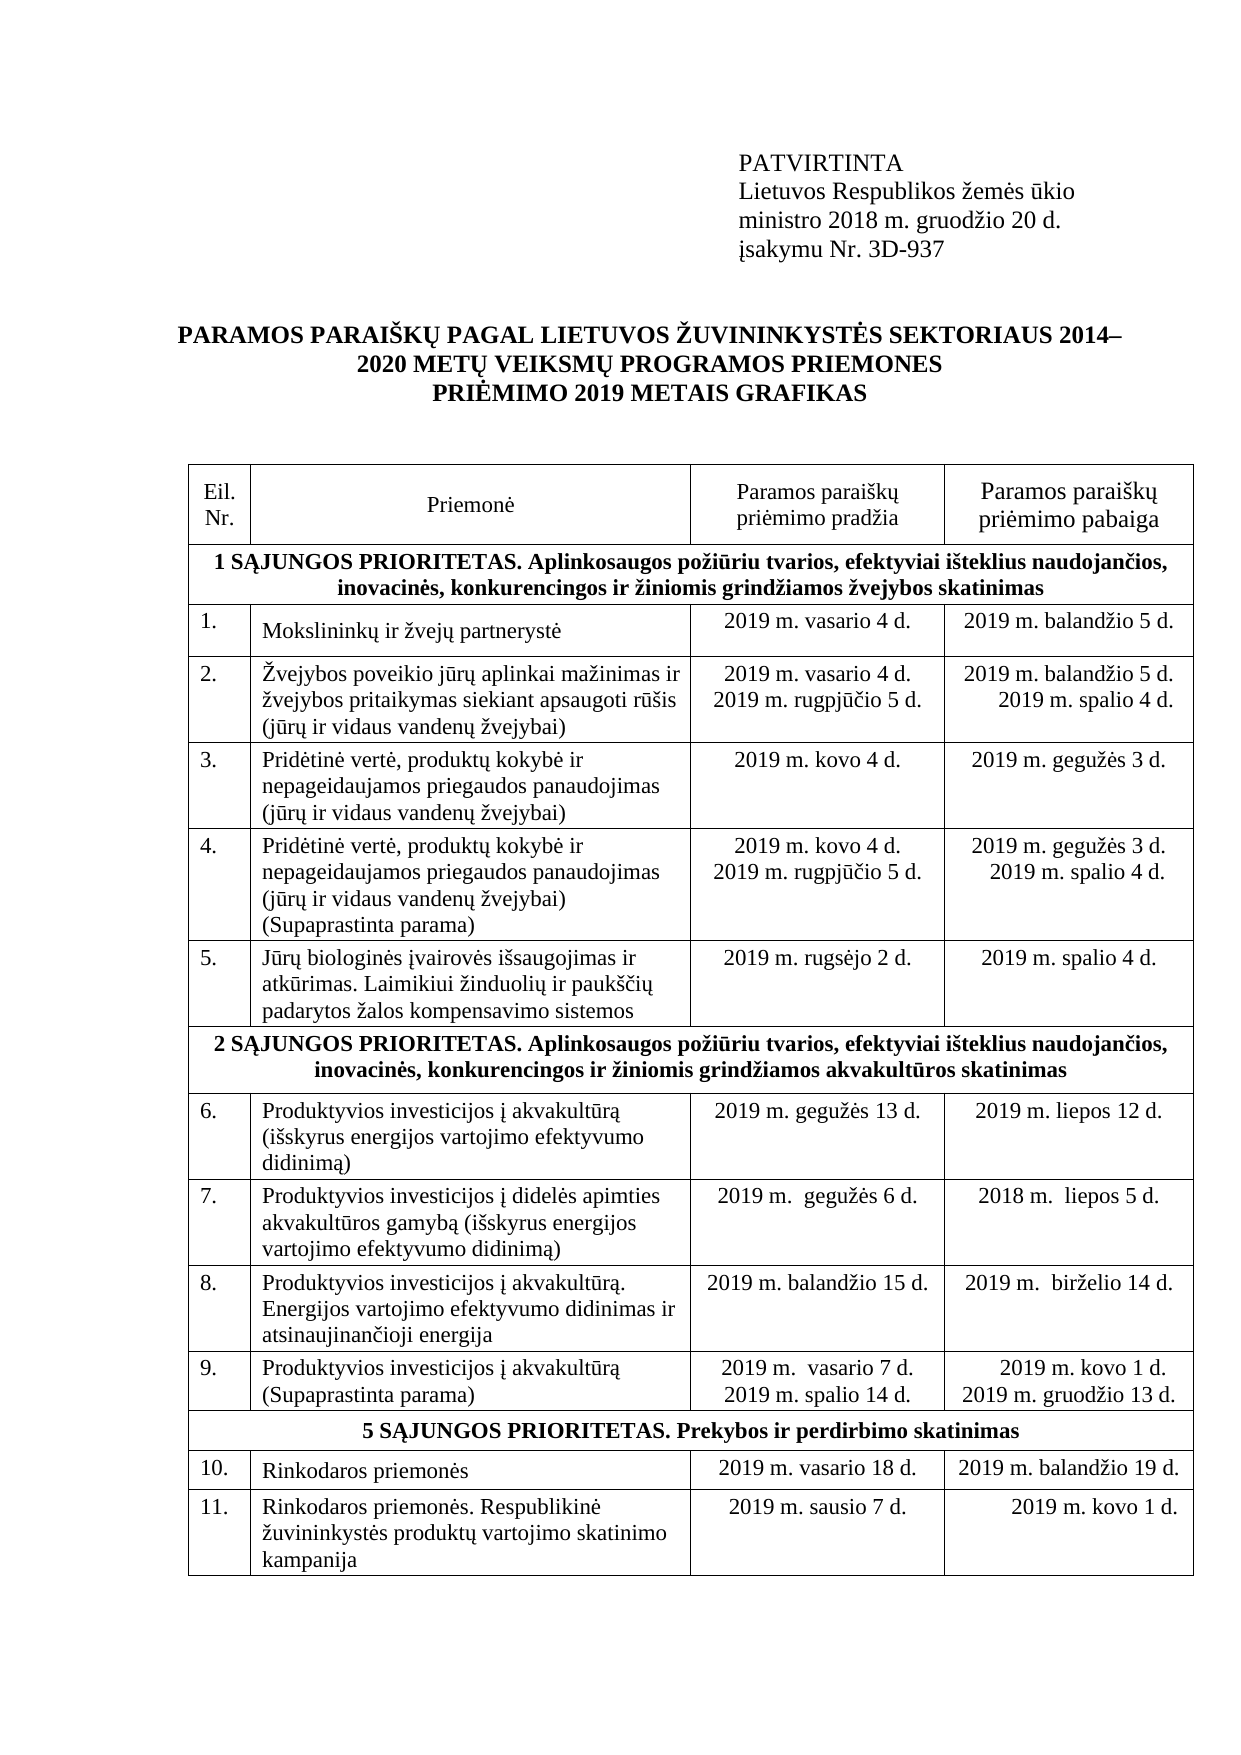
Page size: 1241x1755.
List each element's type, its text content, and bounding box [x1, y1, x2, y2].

table_cell 5 SĄJUNGOS PRIORITETAS. Prekybos ir perdirbimo skatinimas [189, 1411, 1193, 1450]
text PRIĖMIMO 2019 METAIS GRAFIKAS [177, 378, 1122, 406]
table_cell 11. [189, 1490, 250, 1575]
table_cell 2019 m. balandžio 15 d. [691, 1266, 944, 1351]
table_cell 1 SĄJUNGOS PRIORITETAS. Aplinkosaugos požiūriu tvarios, efektyviai išteklius naudojančios, inovacinės, konkurencingos ir žiniomis grindžiamos žvejybos skatinimas [189, 545, 1193, 604]
table_cell Produktyvios investicijos į didelės apimties akvakultūros gamybą (išskyrus energijos vartojimo efektyvumo didinimą) [251, 1180, 690, 1264]
table_cell 2019 m. kovo 4 d. [691, 743, 944, 828]
table_cell 2019 m. vasario 4 d. [691, 605, 944, 656]
table_cell 2019 m. gegužės 6 d. [691, 1180, 944, 1264]
table_cell 2019 m. balandžio 5 d. [945, 605, 1193, 656]
table_header Eil. Nr. [189, 465, 250, 544]
table_cell Žvejybos poveikio jūrų aplinkai mažinimas ir žvejybos pritaikymas siekiant apsaugoti rūšis (jūrų ir vidaus vandenų žvejybai) [251, 657, 690, 742]
table_cell Pridėtinė vertė, produktų kokybė ir nepageidaujamos priegaudos panaudojimas (jūrų ir vidaus vandenų žvejybai) (Supaprastinta parama) [251, 829, 690, 940]
text PATVIRTINTA [738, 148, 1122, 176]
table_cell 1. [189, 605, 250, 656]
table_cell 2019 m. gegužės 3 d. [945, 743, 1193, 828]
table_cell 2019 m. gegužės 3 d. 2019 m. spalio 4 d. [945, 829, 1193, 940]
table_cell 10. [189, 1451, 250, 1489]
table_cell 2019 m. kovo 1 d. 2019 m. gruodžio 13 d. [945, 1352, 1193, 1410]
table_header Priemonė [251, 465, 690, 544]
table_cell 6. [189, 1094, 250, 1179]
text įsakymu Nr. 3D-937 [738, 234, 1122, 263]
table_cell 2019 m. vasario 18 d. [691, 1451, 944, 1489]
table_cell Produktyvios investicijos į akvakultūrą. Energijos vartojimo efektyvumo didinimas ir atsinaujinančioji energija [251, 1266, 690, 1351]
text PARAMOS PARAIŠKŲ PAGAL LIETUVOS ŽUVININKYSTĖS SEKTORIAUS 2014–2020 METŲ VEIKSMŲ PROGRAMOS PRIEMONES [177, 320, 1122, 378]
table_header Paramos paraiškų priėmimo pabaiga [945, 465, 1193, 544]
table_cell Produktyvios investicijos į akvakultūrą (Supaprastinta parama) [251, 1352, 690, 1410]
table_cell 8. [189, 1266, 250, 1351]
table_cell 2019 m. kovo 4 d. 2019 m. rugpjūčio 5 d. [691, 829, 944, 940]
table_cell 4. [189, 829, 250, 940]
table_cell 2019 m. liepos 12 d. [945, 1094, 1193, 1179]
table_cell 2019 m. rugsėjo 2 d. [691, 941, 944, 1026]
table_cell 2019 m. kovo 1 d. [945, 1490, 1193, 1575]
table_cell Produktyvios investicijos į akvakultūrą (išskyrus energijos vartojimo efektyvumo didinimą) [251, 1094, 690, 1179]
table_cell Pridėtinė vertė, produktų kokybė ir nepageidaujamos priegaudos panaudojimas (jūrų ir vidaus vandenų žvejybai) [251, 743, 690, 828]
table_header Paramos paraiškų priėmimo pradžia [691, 465, 944, 544]
table_cell 3. [189, 743, 250, 828]
table_cell 2019 m. vasario 4 d. 2019 m. rugpjūčio 5 d. [691, 657, 944, 742]
table_cell 2019 m. gegužės 13 d. [691, 1094, 944, 1179]
table_cell 2019 m. birželio 14 d. [945, 1266, 1193, 1351]
table_cell 2019 m. sausio 7 d. [691, 1490, 944, 1575]
table_cell 2019 m. vasario 7 d. 2019 m. spalio 14 d. [691, 1352, 944, 1410]
table_cell Rinkodaros priemonės. Respublikinė žuvininkystės produktų vartojimo skatinimo kampanija [251, 1490, 690, 1575]
table_cell 2018 m. liepos 5 d. [945, 1180, 1193, 1264]
table_cell 2. [189, 657, 250, 742]
text Lietuvos Respublikos žemės ūkio [738, 176, 1122, 205]
table_cell 5. [189, 941, 250, 1026]
table_cell Rinkodaros priemonės [251, 1451, 690, 1489]
table_cell Jūrų biologinės įvairovės išsaugojimas ir atkūrimas. Laimikiui žinduolių ir paukščių padarytos žalos kompensavimo sistemos [251, 941, 690, 1026]
table_cell 2019 m. balandžio 5 d. 2019 m. spalio 4 d. [945, 657, 1193, 742]
table_cell 7. [189, 1180, 250, 1264]
table_cell 2 SĄJUNGOS PRIORITETAS. Aplinkosaugos požiūriu tvarios, efektyviai išteklius naudojančios, inovacinės, konkurencingos ir žiniomis grindžiamos akvakultūros skatinimas [189, 1027, 1193, 1093]
table_cell 2019 m. balandžio 19 d. [945, 1451, 1193, 1489]
text ministro 2018 m. gruodžio 20 d. [738, 205, 1122, 234]
table_cell 9. [189, 1352, 250, 1410]
table_cell 2019 m. spalio 4 d. [945, 941, 1193, 1026]
table_cell Mokslininkų ir žvejų partnerystė [251, 605, 690, 656]
